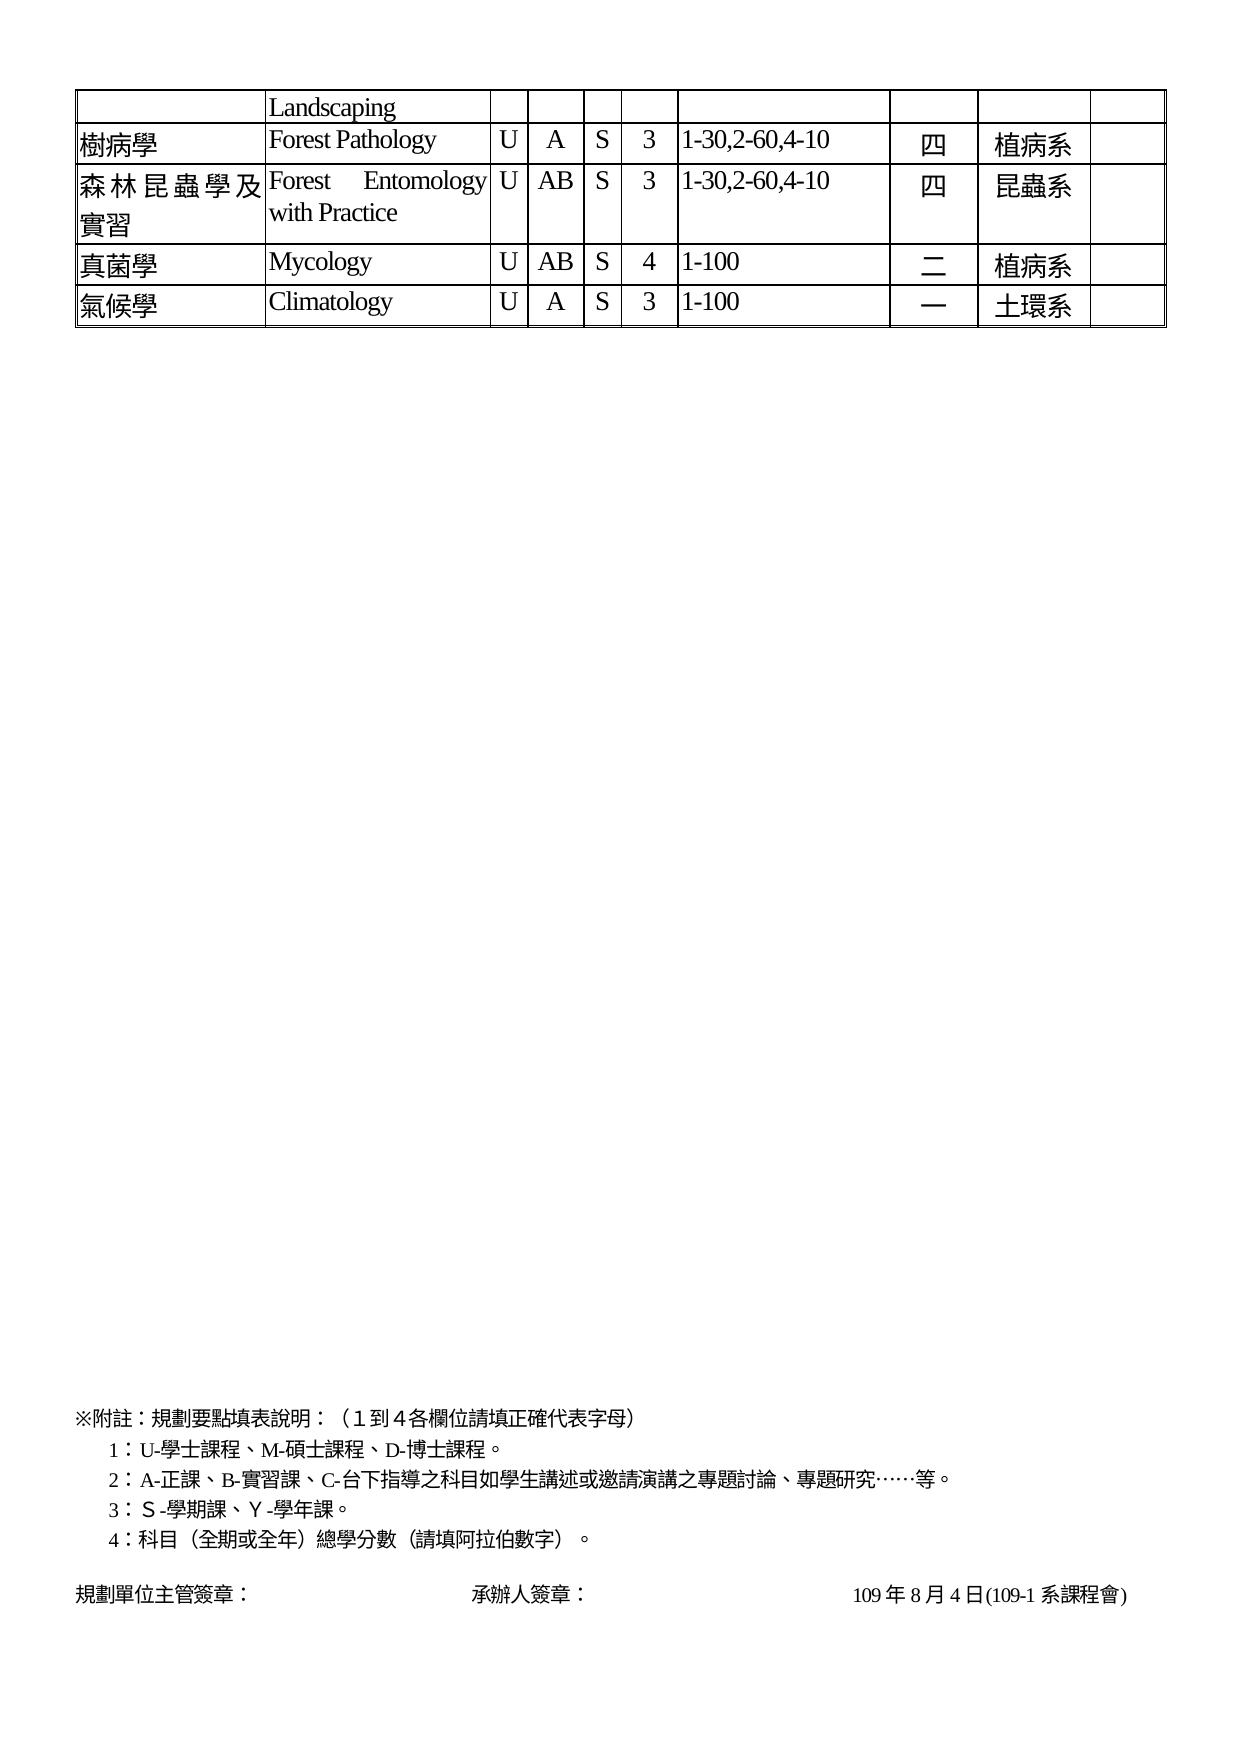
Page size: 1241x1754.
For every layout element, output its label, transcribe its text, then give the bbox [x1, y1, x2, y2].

table_cell [1091, 286, 1164, 325]
table_cell 3 [622, 286, 677, 325]
table_cell 四 [891, 165, 977, 243]
table_cell 3 [622, 124, 677, 163]
table_cell 植病系 [979, 245, 1090, 284]
table_cell U [491, 286, 527, 325]
table_cell 植病系 [979, 124, 1090, 163]
table_cell 一 [891, 286, 977, 325]
table_cell AB [529, 165, 583, 243]
table_cell AB [529, 245, 583, 284]
table_cell [679, 91, 889, 122]
table_cell A [529, 286, 583, 325]
table_cell [622, 91, 677, 122]
table_cell 1-30,2-60,4-10 [679, 165, 889, 243]
table_cell S [585, 124, 621, 163]
table_cell 四 [891, 124, 977, 163]
table_cell A [529, 124, 583, 163]
table_cell [891, 91, 977, 122]
table_cell [78, 91, 265, 122]
table_cell [529, 91, 583, 122]
table_cell 昆蟲系 [979, 165, 1090, 243]
table_cell [491, 91, 527, 122]
table_cell Forest Entomology with Practice [266, 165, 490, 243]
table_cell 1-100 [679, 286, 889, 325]
table_cell 3 [622, 165, 677, 243]
table_cell Forest Pathology [266, 124, 490, 163]
table_cell Mycology [266, 245, 490, 284]
table_cell [1091, 245, 1164, 284]
table_cell 4 [622, 245, 677, 284]
table_cell Landscaping [266, 91, 490, 122]
table_cell 1-30,2-60,4-10 [679, 124, 889, 163]
table_cell 氣候學 [78, 286, 265, 325]
table_cell [585, 91, 621, 122]
table_cell S [585, 245, 621, 284]
table_cell 樹病學 [78, 124, 265, 163]
table_cell [979, 91, 1090, 122]
table_cell U [491, 165, 527, 243]
table_cell [1091, 165, 1164, 243]
table_cell 森林昆蟲學及實習 [78, 165, 265, 243]
table_cell S [585, 165, 621, 243]
table_cell U [491, 124, 527, 163]
table_cell Climatology [266, 286, 490, 325]
table_cell 二 [891, 245, 977, 284]
table_cell [1091, 91, 1164, 122]
table_cell S [585, 286, 621, 325]
table_cell U [491, 245, 527, 284]
table_cell 1-100 [679, 245, 889, 284]
table_cell 真菌學 [78, 245, 265, 284]
table_cell 土環系 [979, 286, 1090, 325]
table_cell [1091, 124, 1164, 163]
